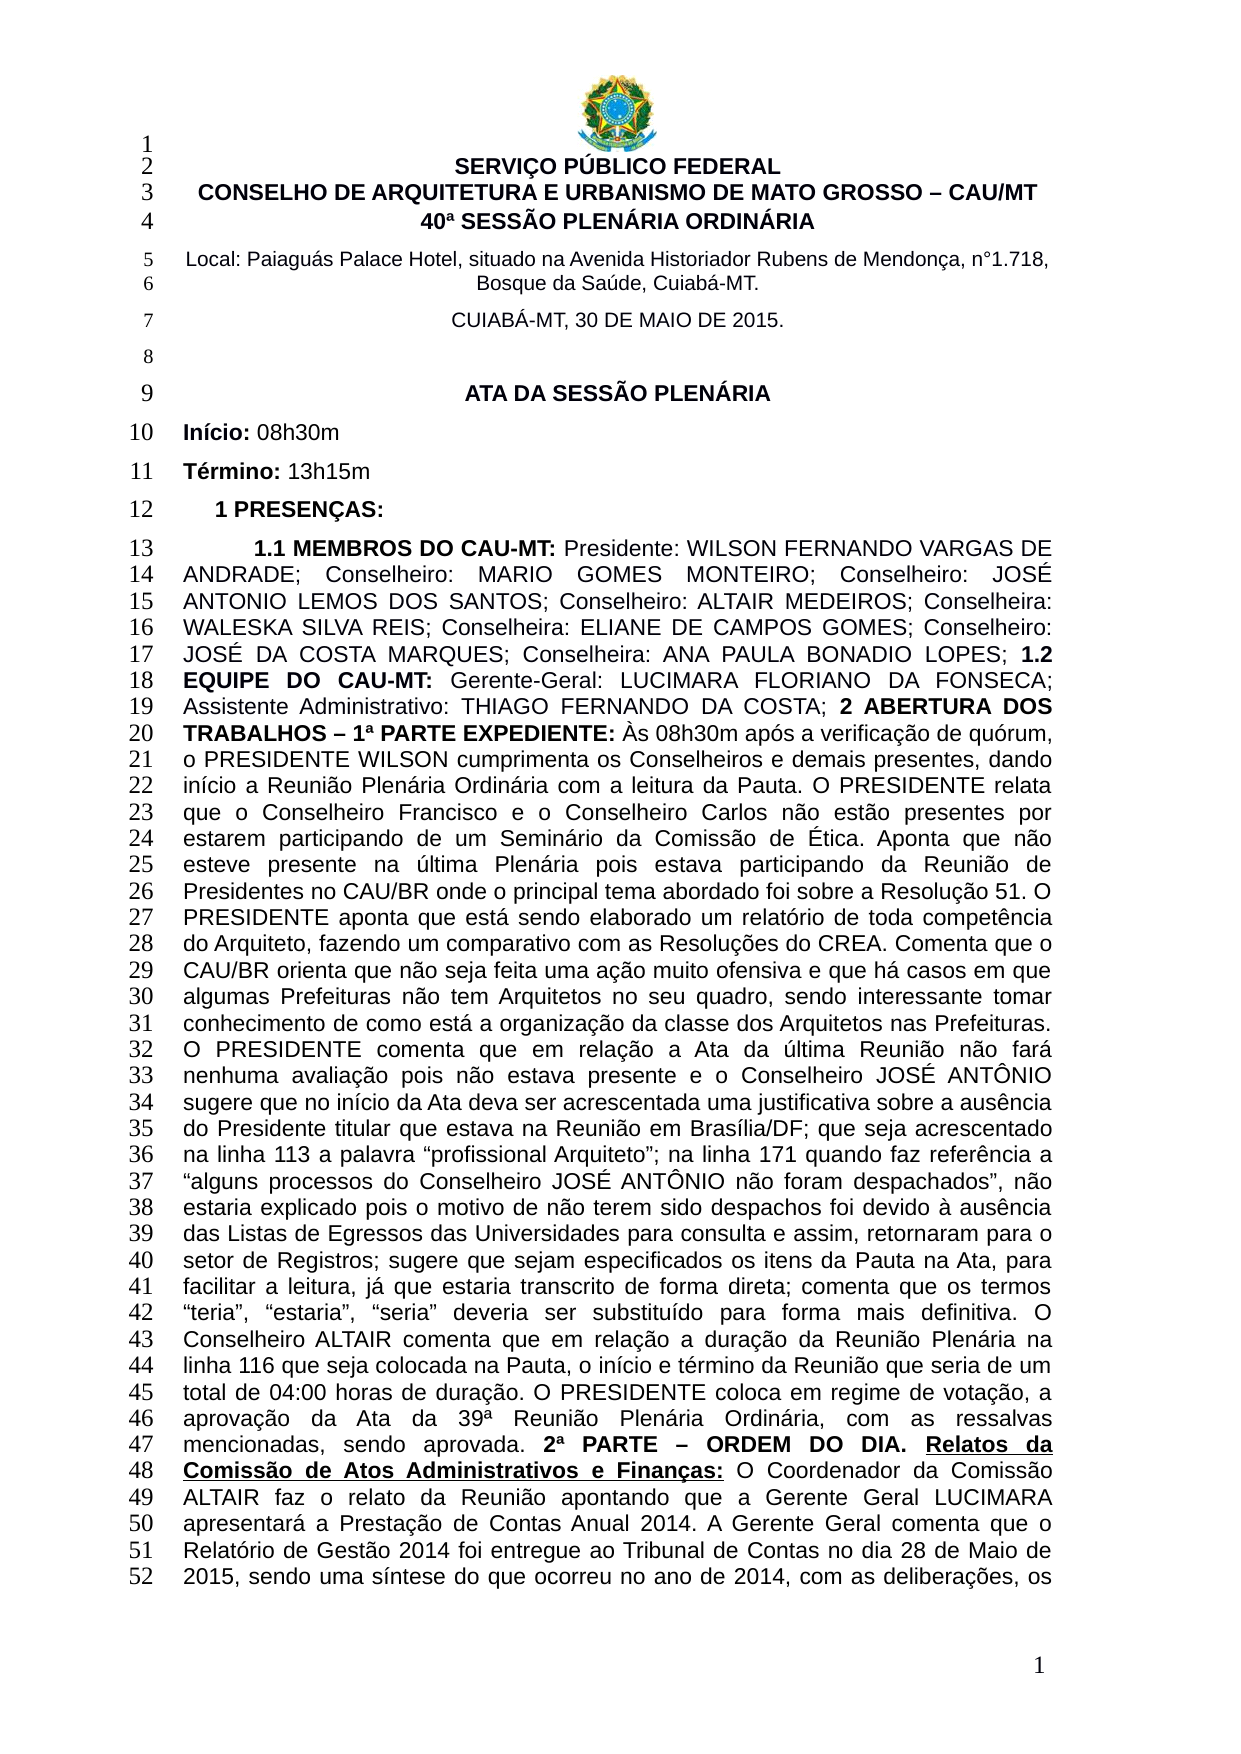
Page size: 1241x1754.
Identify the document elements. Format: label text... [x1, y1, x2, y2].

text 40ª SESSÃO PLENÁRIA ORDINÁRIA [183, 208, 1053, 235]
text SERVIÇO PÚBLICO FEDERAL [183, 153, 1053, 179]
text Local: Paiaguás Palace Hotel, situado na Avenida Historiador Rubens de Mendonça, n°1.718, Bosque da Saúde, Cuiabá-MT. [183, 247, 1053, 295]
text Término: 13h15m [183, 458, 1053, 484]
text ATA DA SESSÃO PLENÁRIA [183, 380, 1053, 406]
text 1.1 MEMBROS DO CAU-MT: Presidente: WILSON FERNANDO VARGAS DE ANDRADE; Conselheiro: MARIO GOMES MONTEIRO; Conselheiro: JOSÉ ANTONIO LEMOS DOS SANTOS; Conselheiro: ALTAIR MEDEIROS; Conselheira: WALESKA SILVA REIS; Conselheira: ELIANE DE CAMPOS GOMES; Conselheiro: JOSÉ DA COSTA MARQUES; Conselheira: ANA PAULA BONADIO LOPES; 1.2 EQUIPE DO CAU-MT: Gerente-Geral: LUCIMARA FLORIANO DA FONSECA; Assistente Administrativo: THIAGO FERNANDO DA COSTA; 2 ABERTURA DOS TRABALHOS – 1ª PARTE EXPEDIENTE: Às 08h30m após a verificação de quórum, o PRESIDENTE WILSON cumprimenta os Conselheiros e demais presentes, dando início a Reunião Plenária Ordinária com a leitura da Pauta. O PRESIDENTE relata que o Conselheiro Francisco e o Conselheiro Carlos não estão presentes por estarem participando de um Seminário da Comissão de Ética. Aponta que não esteve presente na última Plenária pois estava participando da Reunião de Presidentes no CAU/BR onde o principal tema abordado foi sobre a Resolução 51. O PRESIDENTE aponta que está sendo elaborado um relatório de toda competência do Arquiteto, fazendo um comparativo com as Resoluções do CREA. Comenta que o CAU/BR orienta que não seja feita uma ação muito ofensiva e que há casos em que algumas Prefeituras não tem Arquitetos no seu quadro, sendo interessante tomar conhecimento de como está a organização da classe dos Arquitetos nas Prefeituras. O PRESIDENTE comenta que em relação a Ata da última Reunião não fará nenhuma avaliação pois não estava presente e o Conselheiro JOSÉ ANTÔNIO sugere que no início da Ata deva ser acrescentada uma justificativa sobre a ausência do Presidente titular que estava na Reunião em Brasília/DF; que seja acrescentado na linha 113 a palavra “profissional Arquiteto”; na linha 171 quando faz referência a “alguns processos do Conselheiro JOSÉ ANTÔNIO não foram despachados”, não estaria explicado pois o motivo de não terem sido despachos foi devido à ausência das Listas de Egressos das Universidades para consulta e assim, retornaram para o setor de Registros; sugere que sejam especificados os itens da Pauta na Ata, para facilitar a leitura, já que estaria transcrito de forma direta; comenta que os termos “teria”, “estaria”, “seria” deveria ser substituído para forma mais definitiva. O Conselheiro ALTAIR comenta que em relação a duração da Reunião Plenária na linha 116 que seja colocada na Pauta, o início e término da Reunião que seria de um total de 04:00 horas de duração. O PRESIDENTE coloca em regime de votação, a aprovação da Ata da 39ª Reunião Plenária Ordinária, com as ressalvas mencionadas, sendo aprovada. 2ª PARTE – ORDEM DO DIA. Relatos da Comissão de Atos Administrativos e Finanças: O Coordenador da Comissão ALTAIR faz o relato da Reunião apontando que a Gerente Geral LUCIMARA apresentará a Prestação de Contas Anual 2014. A Gerente Geral comenta que o Relatório de Gestão 2014 foi entregue ao Tribunal de Contas no dia 28 de Maio de 2015, sendo uma síntese do que ocorreu no ano de 2014, com as deliberações, os [183, 535, 1053, 1589]
text Início: 08h30m [183, 419, 1053, 445]
text CUIABÁ-MT, 30 DE MAIO DE 2015. [183, 307, 1053, 331]
list 1 PRESENÇAS: [183, 496, 1053, 523]
text CONSELHO DE ARQUITETURA E URBANISMO DE MATO GROSSO – CAU/MT [183, 179, 1053, 205]
